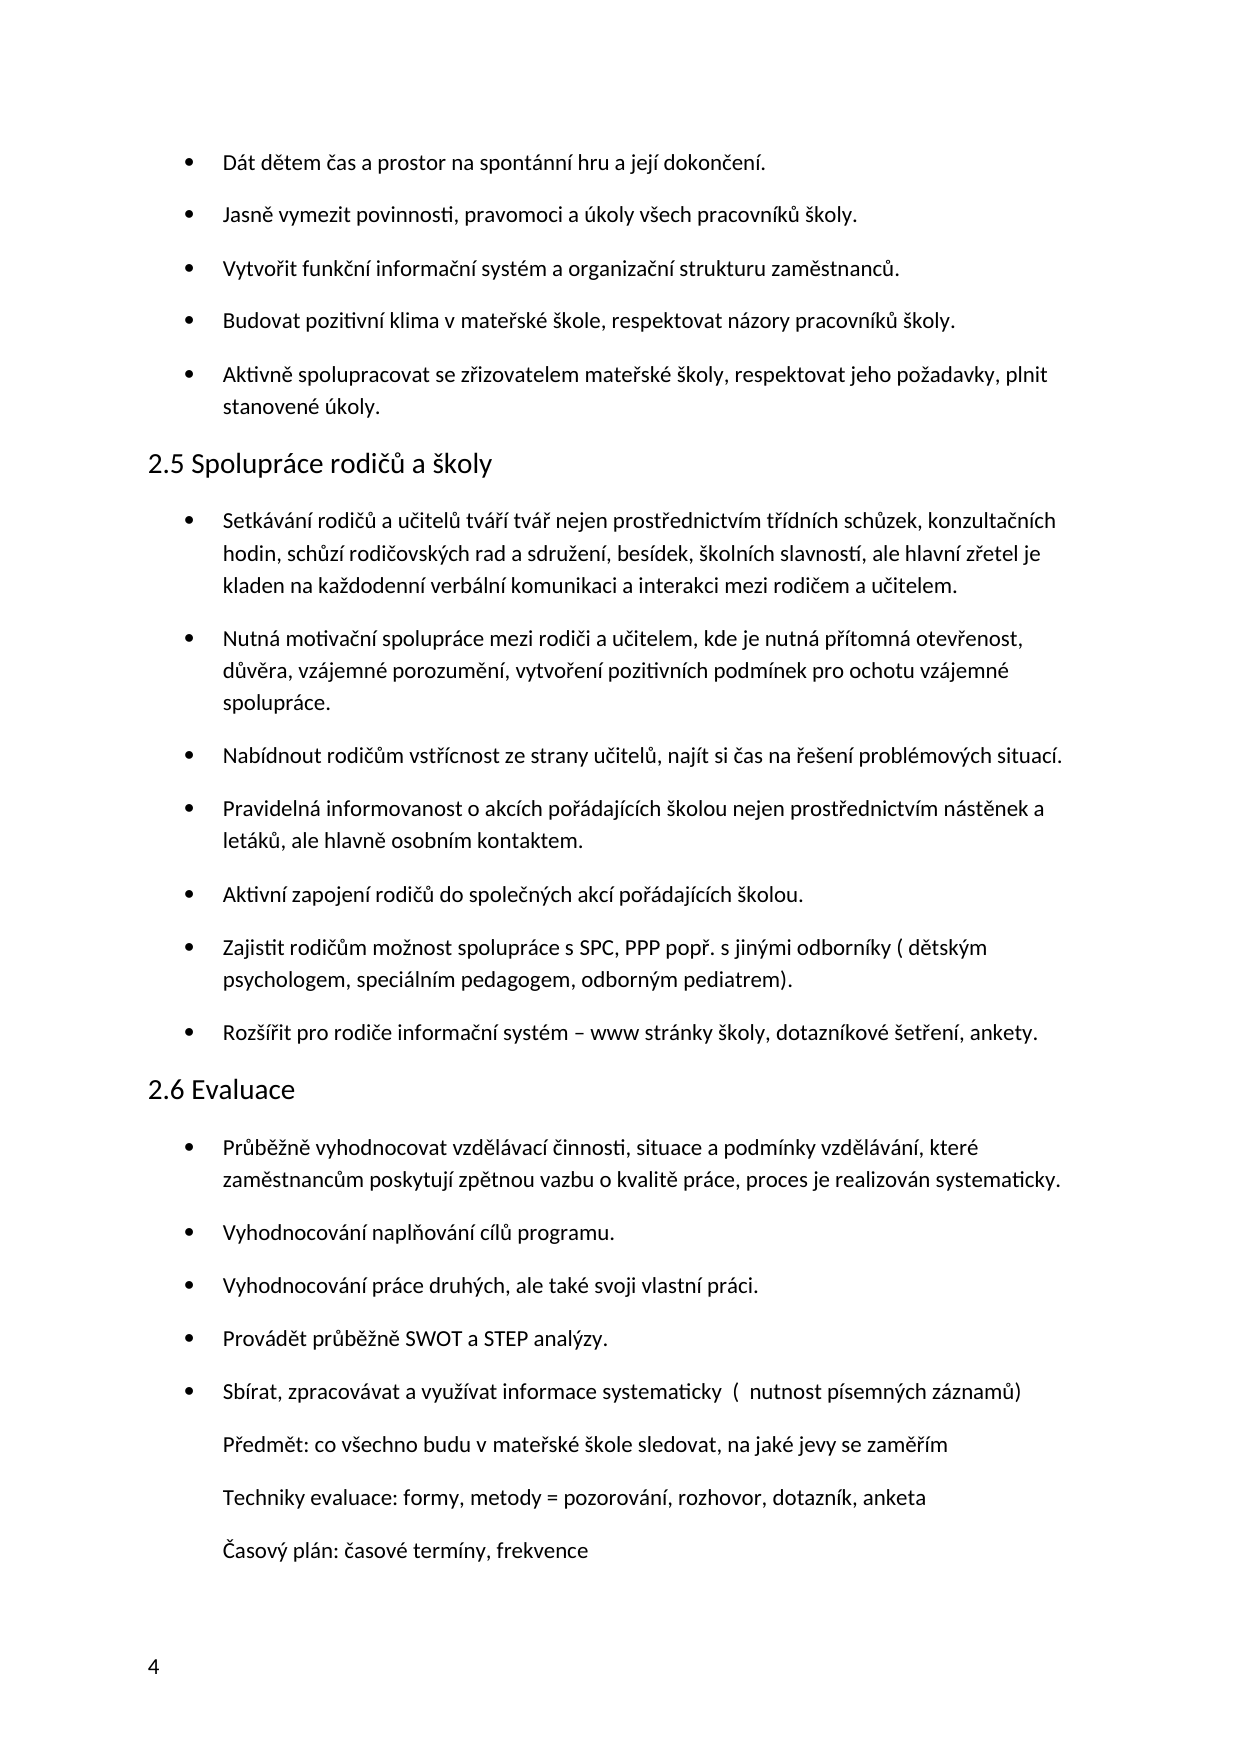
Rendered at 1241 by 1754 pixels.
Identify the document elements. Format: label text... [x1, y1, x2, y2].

list Vyhodnocování naplňování cílů programu. [185, 1218, 1093, 1246]
list Provádět průběžně SWOT a STEP analýzy. [185, 1324, 1093, 1352]
list Předmět: co všechno budu v mateřské škole sledovat, na jaké jevy se zaměřím [223, 1430, 1093, 1458]
list Dát dětem čas a prostor na spontánní hru a její dokončení. [185, 148, 1093, 176]
list Jasně vymezit povinnosti, pravomoci a úkoly všech pracovníků školy. [185, 201, 1093, 229]
list Setkávání rodičů a učitelů tváří tvář nejen prostřednictvím třídních schůzek, konzultačních hodin, schůzí rodičovských rad a sdružení, besídek, školních slavností, ale hlavní zřetel je kladen na každodenní verbální komunikaci a interakci mezi rodičem a učitelem. [185, 507, 1093, 599]
list Aktivní zapojení rodičů do společných akcí pořádajících školou. [185, 880, 1093, 908]
list Aktivně spolupracovat se zřizovatelem mateřské školy, respektovat jeho požadavky, plnit stanovené úkoly. [185, 360, 1093, 420]
list Pravidelná informovanost o akcích pořádajících školou nejen prostřednictvím nástěnek a letáků, ale hlavně osobním kontaktem. [185, 794, 1093, 855]
list Rozšířit pro rodiče informační systém – www stránky školy, dotazníkové šetření, ankety. [185, 1018, 1093, 1046]
list Nabídnout rodičům vstřícnost ze strany učitelů, najít si čas na řešení problémových situací. [185, 741, 1093, 769]
list Vytvořit funkční informační systém a organizační strukturu zaměstnanců. [185, 254, 1093, 282]
list Průběžně vyhodnocovat vzdělávací činnosti, situace a podmínky vzdělávání, které zaměstnancům poskytují zpětnou vazbu o kvalitě práce, proces je realizován systematicky. [185, 1133, 1093, 1193]
list Časový plán: časové termíny, frekvence [223, 1536, 1093, 1564]
list Zajistit rodičům možnost spolupráce s SPC, PPP popř. s jinými odborníky ( dětským psychologem, speciálním pedagogem, odborným pediatrem). [185, 933, 1093, 993]
text 2.6 Evaluace [148, 1071, 1093, 1107]
list Vyhodnocování práce druhých, ale také svoji vlastní práci. [185, 1271, 1093, 1299]
list Nutná motivační spolupráce mezi rodiči a učitelem, kde je nutná přítomná otevřenost, důvěra, vzájemné porozumění, vytvoření pozitivních podmínek pro ochotu vzájemné spolupráce. [185, 624, 1093, 716]
text 2.5 Spolupráce rodičů a školy [148, 445, 1093, 481]
list Techniky evaluace: formy, metody = pozorování, rozhovor, dotazník, anketa [223, 1483, 1093, 1511]
list Budovat pozitivní klima v mateřské škole, respektovat názory pracovníků školy. [185, 307, 1093, 335]
list Sbírat, zpracovávat a využívat informace systematicky ( nutnost písemných záznamů) [185, 1377, 1093, 1405]
